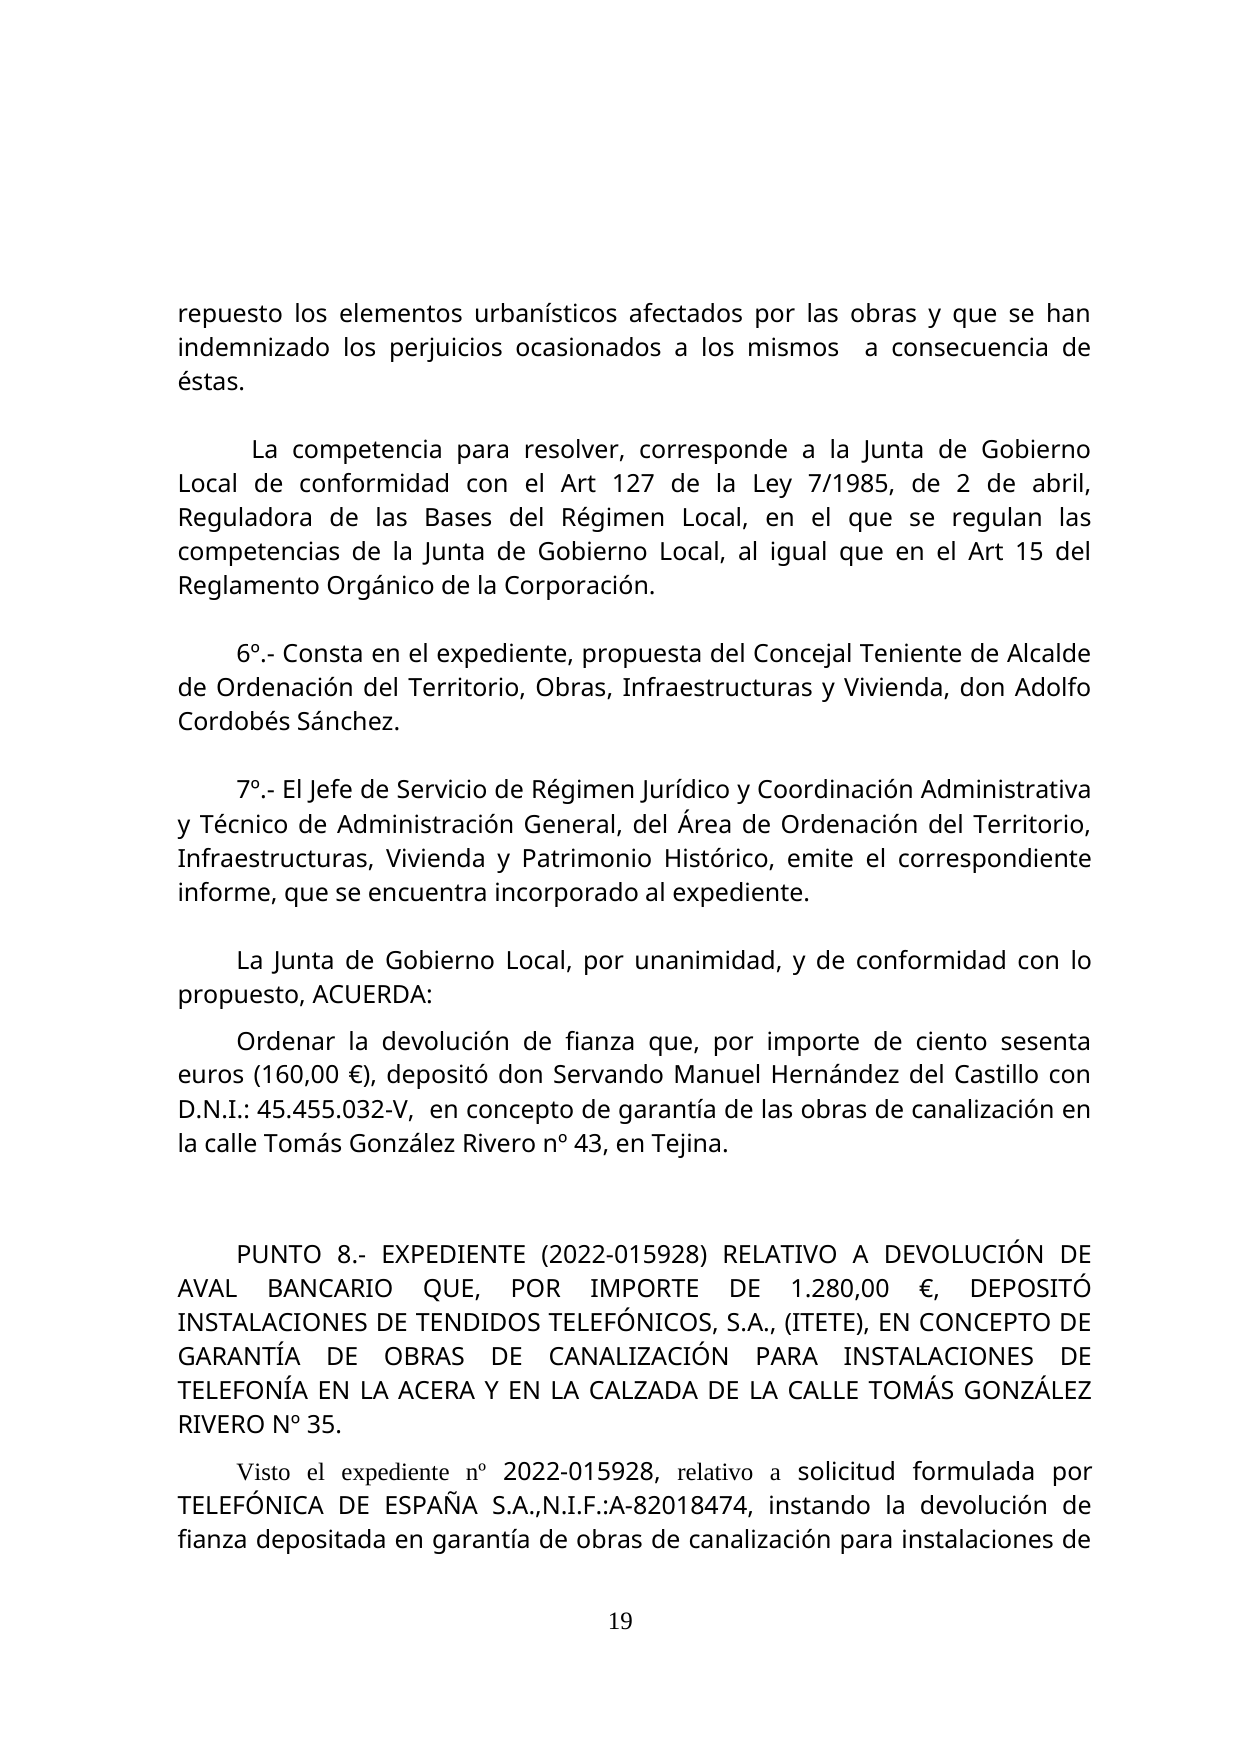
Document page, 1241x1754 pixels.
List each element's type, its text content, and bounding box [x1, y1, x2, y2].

text 6º.- Consta en el expediente, propuesta del Concejal Teniente de Alcalde de Ordenación del Territorio, Obras, Infraestructuras y Vivienda, don Adolfo Cordobés Sánchez. [177, 636, 1093, 738]
text La competencia para resolver, corresponde a la Junta de Gobierno Local de conformidad con el Art 127 de la Ley 7/1985, de 2 de abril, Reguladora de las Bases del Régimen Local, en el que se regulan las competencias de la Junta de Gobierno Local, al igual que en el Art 15 del Reglamento Orgánico de la Corporación. [177, 432, 1093, 602]
text 7º.- El Jefe de Servicio de Régimen Jurídico y Coordinación Administrativa y Técnico de Administración General, del Área de Ordenación del Territorio, Infraestructuras, Vivienda y Patrimonio Histórico, emite el correspondiente informe, que se encuentra incorporado al expediente. [177, 772, 1093, 908]
text PUNTO 8.- EXPEDIENTE (2022-015928) RELATIVO A DEVOLUCIÓN DE AVAL BANCARIO QUE, POR IMPORTE DE 1.280,00 €, DEPOSITÓ INSTALACIONES DE TENDIDOS TELEFÓNICOS, S.A., (ITETE), EN CONCEPTO DE GARANTÍA DE OBRAS DE CANALIZACIÓN PARA INSTALACIONES DE TELEFONÍA EN LA ACERA Y EN LA CALZADA DE LA CALLE TOMÁS GONZÁLEZ RIVERO Nº 35. [177, 1237, 1093, 1441]
text repuesto los elementos urbanísticos afectados por las obras y que se han indemnizado los perjuicios ocasionados a los mismos a consecuencia de éstas. [177, 295, 1093, 397]
text Visto el expediente nº 2022-015928, relativo a solicitud formulada por TELEFÓNICA DE ESPAÑA S.A.,N.I.F.:A-82018474, instando la devolución de fianza depositada en garantía de obras de canalización para instalaciones de [177, 1453, 1093, 1556]
text Ordenar la devolución de fianza que, por importe de ciento sesenta euros (160,00 €), depositó don Servando Manuel Hernández del Castillo con D.N.I.: 45.455.032-V, en concepto de garantía de las obras de canalización en la calle Tomás González Rivero nº 43, en Tejina. [177, 1023, 1093, 1159]
text La Junta de Gobierno Local, por unanimidad, y de conformidad con lo propuesto, ACUERDA: [177, 942, 1093, 1011]
